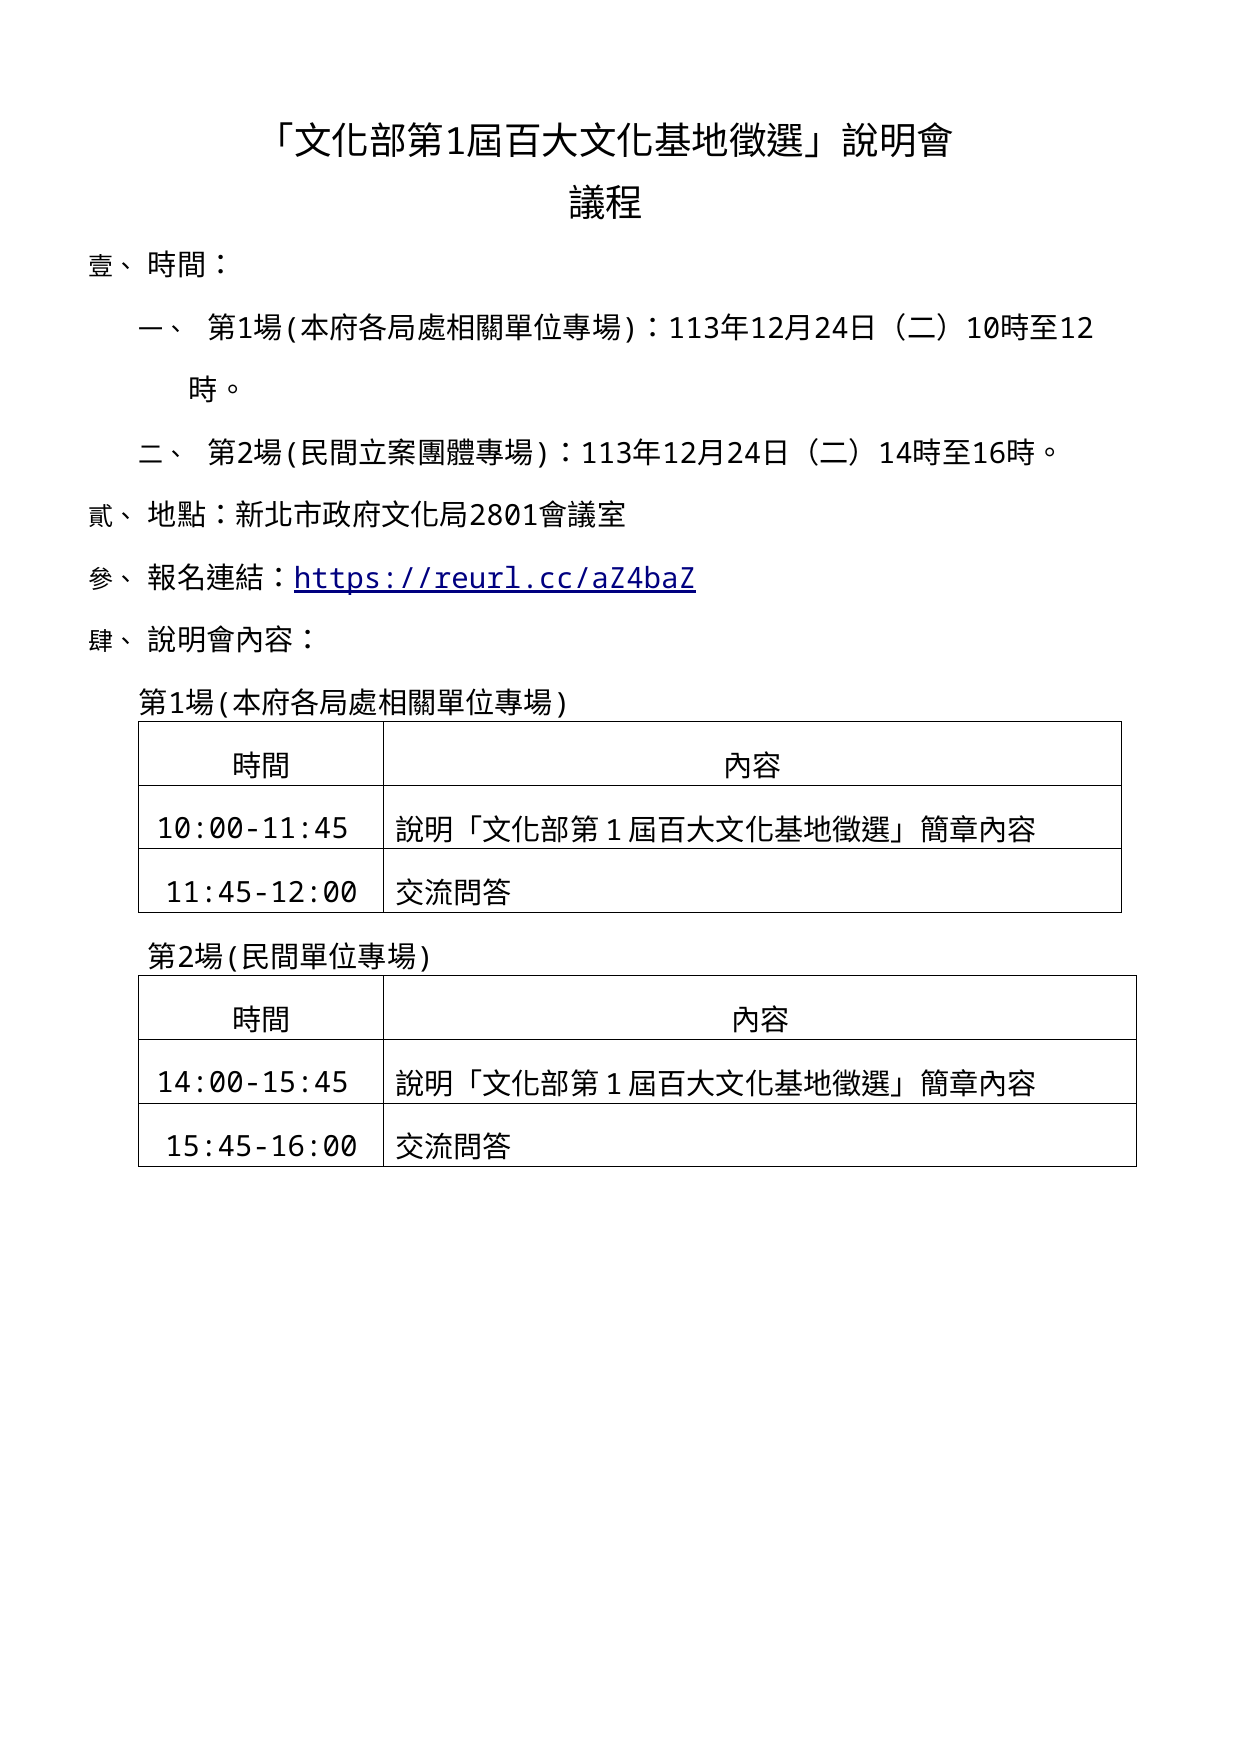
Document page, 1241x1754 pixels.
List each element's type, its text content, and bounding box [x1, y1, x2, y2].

table_cell 說明「文化部第1屆百大文化基地徵選」簡章內容 [384, 1040, 1136, 1102]
list 第2場(民間立案團體專場)：113年12月24日（二）14時至16時。 [139, 409, 1122, 471]
table_cell 交流問答 [384, 1104, 1136, 1166]
text 「文化部第1屆百大文化基地徵選」說明會 [89, 96, 1122, 159]
list 說明會內容： [89, 596, 1122, 659]
table_cell 交流問答 [384, 849, 1121, 912]
table_cell 說明「文化部第1屆百大文化基地徵選」簡章內容 [384, 786, 1121, 848]
list 第1場(本府各局處相關單位專場)：113年12月24日（二）10時至12時。 [139, 284, 1122, 409]
table_cell 10:00-11:45 [139, 786, 383, 848]
table_header 時間 [139, 976, 383, 1039]
table_cell 11:45-12:00 [139, 849, 383, 912]
list 報名連結：https://reurl.cc/aZ4baZ [89, 534, 1122, 596]
table_cell 14:00-15:45 [139, 1040, 383, 1102]
list 時間： [89, 221, 1122, 284]
text 議程 [89, 159, 1122, 221]
table_header 內容 [384, 976, 1136, 1039]
table_header 時間 [139, 722, 383, 785]
text 第2場(民間單位專場) [89, 913, 1122, 975]
table_header 內容 [384, 722, 1121, 785]
text 第1場(本府各局處相關單位專場) [139, 659, 1122, 721]
list 地點：新北市政府文化局2801會議室 [89, 471, 1122, 534]
table_cell 15:45-16:00 [139, 1104, 383, 1166]
